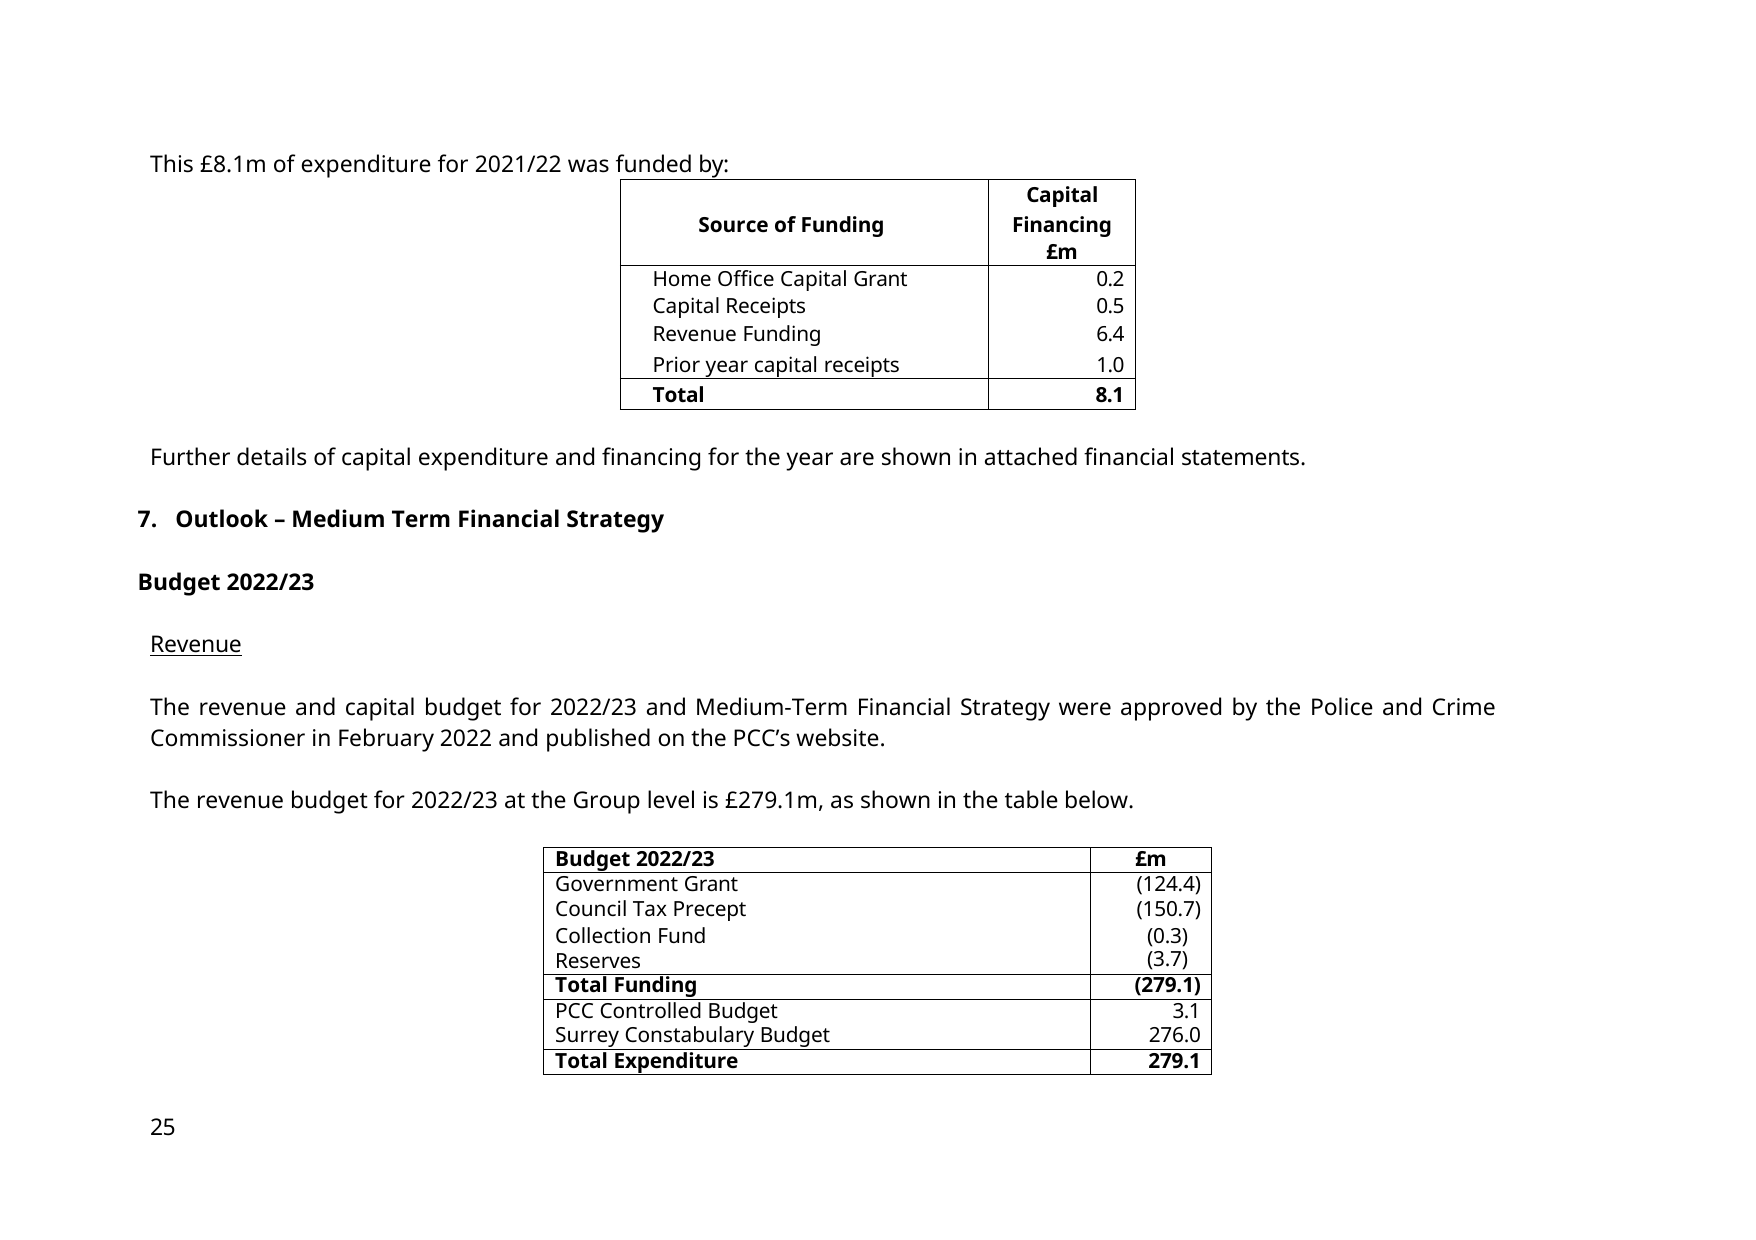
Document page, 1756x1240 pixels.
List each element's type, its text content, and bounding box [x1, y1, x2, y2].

table_cell 276.0 [1091, 1024, 1211, 1049]
table_cell PCC Controlled Budget [544, 1000, 1090, 1024]
table_cell 6.4 [989, 320, 1135, 348]
table_cell Surrey Constabulary Budget [544, 1024, 1090, 1049]
text Further details of capital expenditure and financing for the year are shown in attached financial statements. [150, 441, 1618, 472]
text Revenue [150, 628, 1618, 659]
table_cell Capital Receipts [621, 292, 988, 320]
table_header £m [1091, 848, 1211, 872]
table_cell Home Office Capital Grant [621, 266, 988, 292]
table_header Source of Funding [621, 180, 988, 264]
table_cell Total Funding [544, 975, 1090, 998]
table_cell Total [621, 379, 988, 408]
table_cell Council Tax Precept [544, 898, 1090, 923]
text The revenue and capital budget for 2022/23 and Medium-Term Financial Strategy were approved by the Police and Crime Commissioner in February 2022 and published on the PCC’s website. [150, 691, 1618, 753]
table_cell (124.4) [1091, 873, 1211, 898]
text The revenue budget for 2022/23 at the Group level is £279.1m, as shown in the table below. [150, 784, 1618, 816]
table_cell 279.1 [1091, 1050, 1211, 1074]
table_cell Revenue Funding [621, 320, 988, 348]
table_header Capital Financing £m [989, 180, 1135, 264]
subtitle Outlook – Medium Term Financial Strategy Budget 2022/23 [137, 503, 738, 597]
table_cell 0.2 [989, 266, 1135, 292]
text This £8.1m of expenditure for 2021/22 was funded by: [150, 148, 1618, 179]
table_cell Government Grant [544, 873, 1090, 898]
table_cell 3.1 [1091, 1000, 1211, 1024]
table_cell Total Expenditure [544, 1050, 1090, 1074]
table_cell 0.5 [989, 292, 1135, 320]
table_cell 1.0 [989, 349, 1135, 378]
table_cell 8.1 [989, 379, 1135, 408]
table_cell (279.1) [1091, 975, 1211, 998]
table_cell (0.3) (3.7) [1091, 923, 1211, 973]
table_cell Prior year capital receipts [621, 349, 988, 378]
table_cell (150.7) [1091, 898, 1211, 923]
table_cell Collection Fund Reserves [544, 923, 1090, 973]
table_header Budget 2022/23 [544, 848, 1090, 872]
